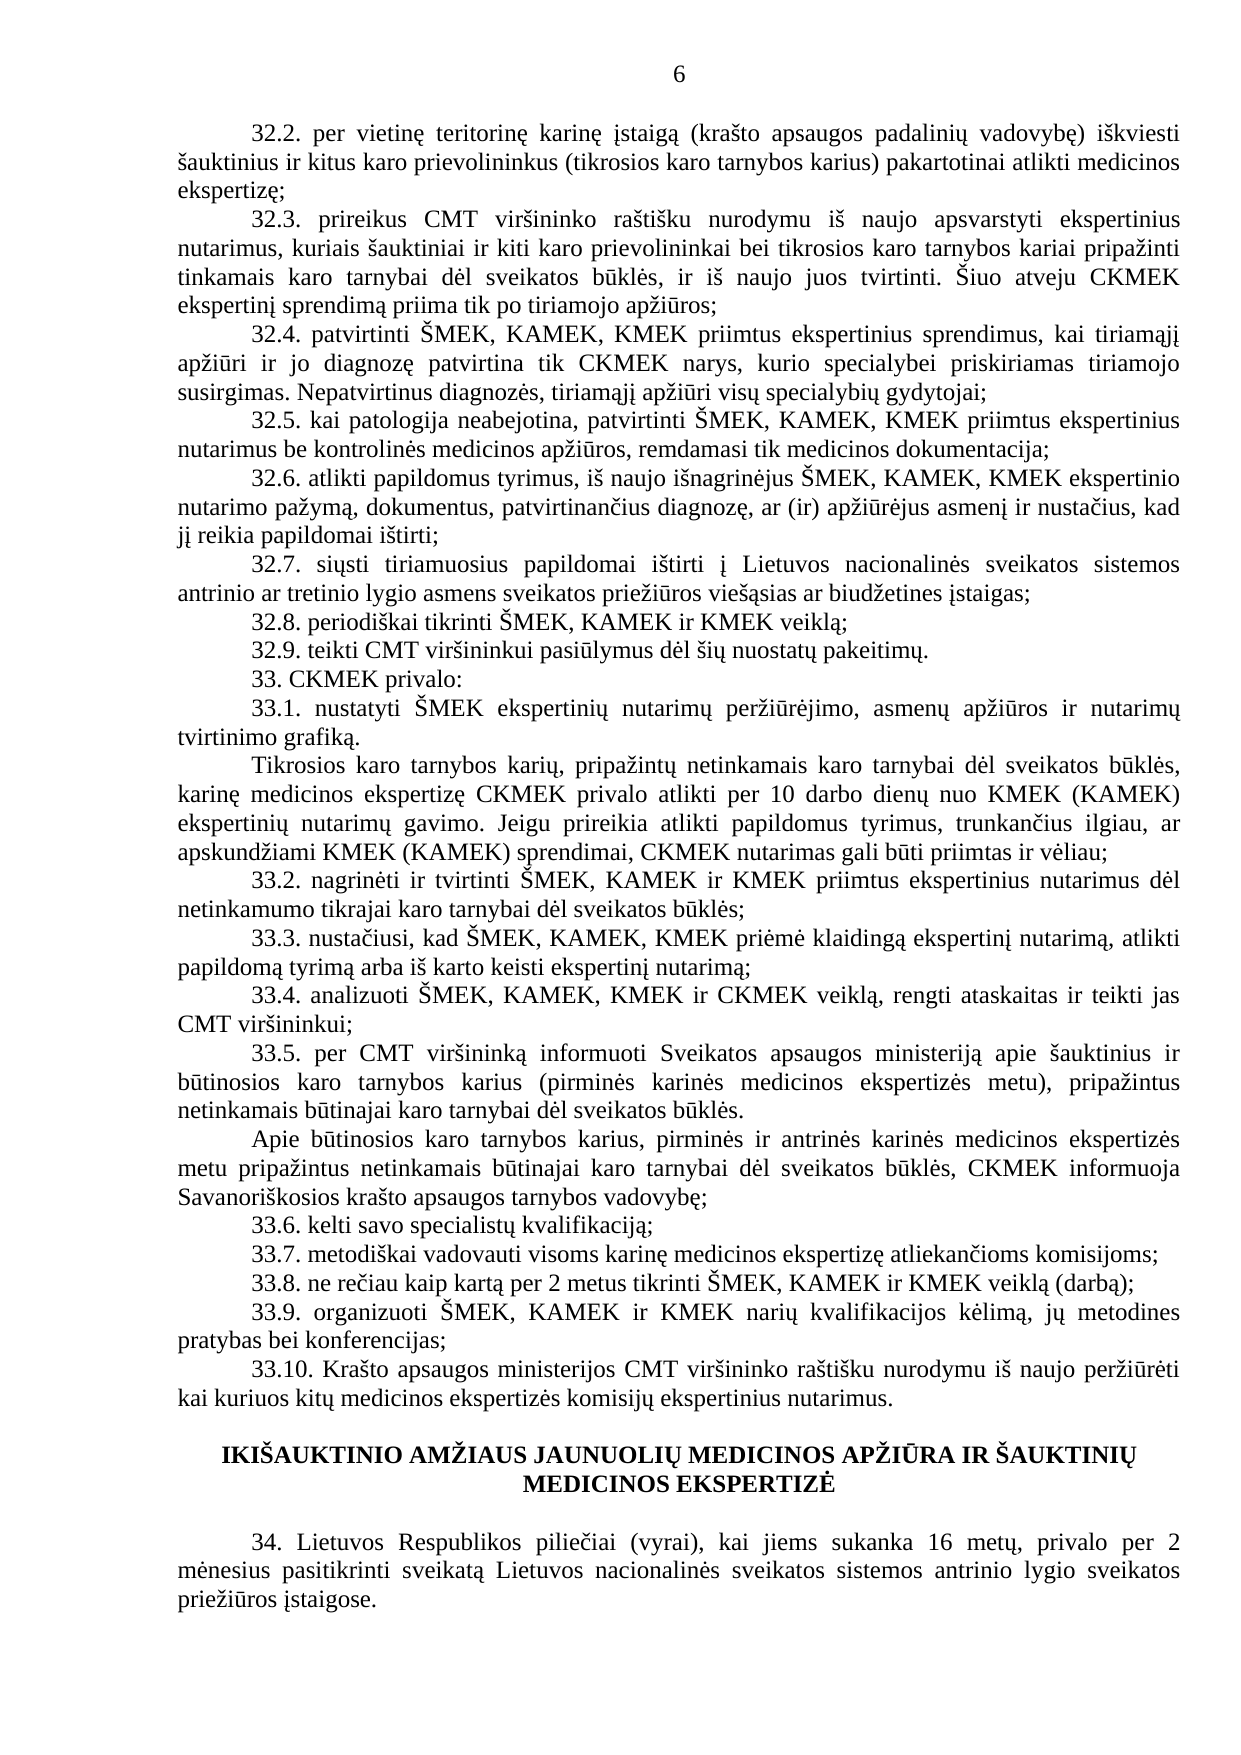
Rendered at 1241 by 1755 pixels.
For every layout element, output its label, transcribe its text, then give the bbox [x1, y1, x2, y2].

text 33.4. analizuoti ŠMEK, KAMEK, KMEK ir CKMEK veiklą, rengti ataskaitas ir teikti jas CMT viršininkui; [177, 981, 1181, 1038]
text 33.8. ne rečiau kaip kartą per 2 metus tikrinti ŠMEK, KAMEK ir KMEK veiklą (darbą); [177, 1268, 1181, 1297]
text Apie būtinosios karo tarnybos karius, pirminės ir antrinės karinės medicinos ekspertizės metu pripažintus netinkamais būtinajai karo tarnybai dėl sveikatos būklės, CKMEK informuoja Savanoriškosios krašto apsaugos tarnybos vadovybę; [177, 1124, 1181, 1211]
text 33.2. nagrinėti ir tvirtinti ŠMEK, KAMEK ir KMEK priimtus ekspertinius nutarimus dėl netinkamumo tikrajai karo tarnybai dėl sveikatos būklės; [177, 866, 1181, 923]
text 32.7. siųsti tiriamuosius papildomai ištirti į Lietuvos nacionalinės sveikatos sistemos antrinio ar tretinio lygio asmens sveikatos priežiūros viešąsias ar biudžetines įstaigas; [177, 549, 1181, 607]
text 32.5. kai patologija neabejotina, patvirtinti ŠMEK, KAMEK, KMEK priimtus ekspertinius nutarimus be kontrolinės medicinos apžiūros, remdamasi tik medicinos dokumentacija; [177, 406, 1181, 463]
text Ikišauktinio amžiaus jaunuolių medicinos apžiūra ir šauktinių medicinos ekspertizė [177, 1441, 1181, 1498]
text 32.8. periodiškai tikrinti ŠMEK, KAMEK ir KMEK veiklą; [177, 607, 1181, 636]
text 33. CKMEK privalo: [177, 664, 1181, 693]
text 33.6. kelti savo specialistų kvalifikaciją; [177, 1211, 1181, 1239]
text 33.1. nustatyti ŠMEK ekspertinių nutarimų peržiūrėjimo, asmenų apžiūros ir nutarimų tvirtinimo grafiką. [177, 693, 1181, 751]
text 33.9. organizuoti ŠMEK, KAMEK ir KMEK narių kvalifikacijos kėlimą, jų metodines pratybas bei konferencijas; [177, 1297, 1181, 1354]
text 32.6. atlikti papildomus tyrimus, iš naujo išnagrinėjus ŠMEK, KAMEK, KMEK ekspertinio nutarimo pažymą, dokumentus, patvirtinančius diagnozę, ar (ir) apžiūrėjus asmenį ir nustačius, kad jį reikia papildomai ištirti; [177, 463, 1181, 549]
text 34. Lietuvos Respublikos piliečiai (vyrai), kai jiems sukanka 16 metų, privalo per 2 mėnesius pasitikrinti sveikatą Lietuvos nacionalinės sveikatos sistemos antrinio lygio sveikatos priežiūros įstaigose. [177, 1527, 1181, 1613]
text Tikrosios karo tarnybos karių, pripažintų netinkamais karo tarnybai dėl sveikatos būklės, karinę medicinos ekspertizę CKMEK privalo atlikti per 10 darbo dienų nuo KMEK (KAMEK) ekspertinių nutarimų gavimo. Jeigu prireikia atlikti papildomus tyrimus, trunkančius ilgiau, ar apskundžiami KMEK (KAMEK) sprendimai, CKMEK nutarimas gali būti priimtas ir vėliau; [177, 751, 1181, 866]
text 33.10. Krašto apsaugos ministerijos CMT viršininko raštišku nurodymu iš naujo peržiūrėti kai kuriuos kitų medicinos ekspertizės komisijų ekspertinius nutarimus. [177, 1354, 1181, 1412]
text 32.2. per vietinę teritorinę karinę įstaigą (krašto apsaugos padalinių vadovybę) iškviesti šauktinius ir kitus karo prievolininkus (tikrosios karo tarnybos karius) pakartotinai atlikti medicinos ekspertizę; [177, 118, 1181, 204]
text 33.7. metodiškai vadovauti visoms karinę medicinos ekspertizę atliekančioms komisijoms; [177, 1239, 1181, 1268]
text 33.5. per CMT viršininką informuoti Sveikatos apsaugos ministeriją apie šauktinius ir būtinosios karo tarnybos karius (pirminės karinės medicinos ekspertizės metu), pripažintus netinkamais būtinajai karo tarnybai dėl sveikatos būklės. [177, 1038, 1181, 1124]
text 33.3. nustačiusi, kad ŠMEK, KAMEK, KMEK priėmė klaidingą ekspertinį nutarimą, atlikti papildomą tyrimą arba iš karto keisti ekspertinį nutarimą; [177, 923, 1181, 981]
text 32.4. patvirtinti ŠMEK, KAMEK, KMEK priimtus ekspertinius sprendimus, kai tiriamąjį apžiūri ir jo diagnozę patvirtina tik CKMEK narys, kurio specialybei priskiriamas tiriamojo susirgimas. Nepatvirtinus diagnozės, tiriamąjį apžiūri visų specialybių gydytojai; [177, 319, 1181, 406]
text 32.3. prireikus CMT viršininko raštišku nurodymu iš naujo apsvarstyti ekspertinius nutarimus, kuriais šauktiniai ir kiti karo prievolininkai bei tikrosios karo tarnybos kariai pripažinti tinkamais karo tarnybai dėl sveikatos būklės, ir iš naujo juos tvirtinti. Šiuo atveju CKMEK ekspertinį sprendimą priima tik po tiriamojo apžiūros; [177, 204, 1181, 319]
text 32.9. teikti CMT viršininkui pasiūlymus dėl šių nuostatų pakeitimų. [177, 636, 1181, 664]
